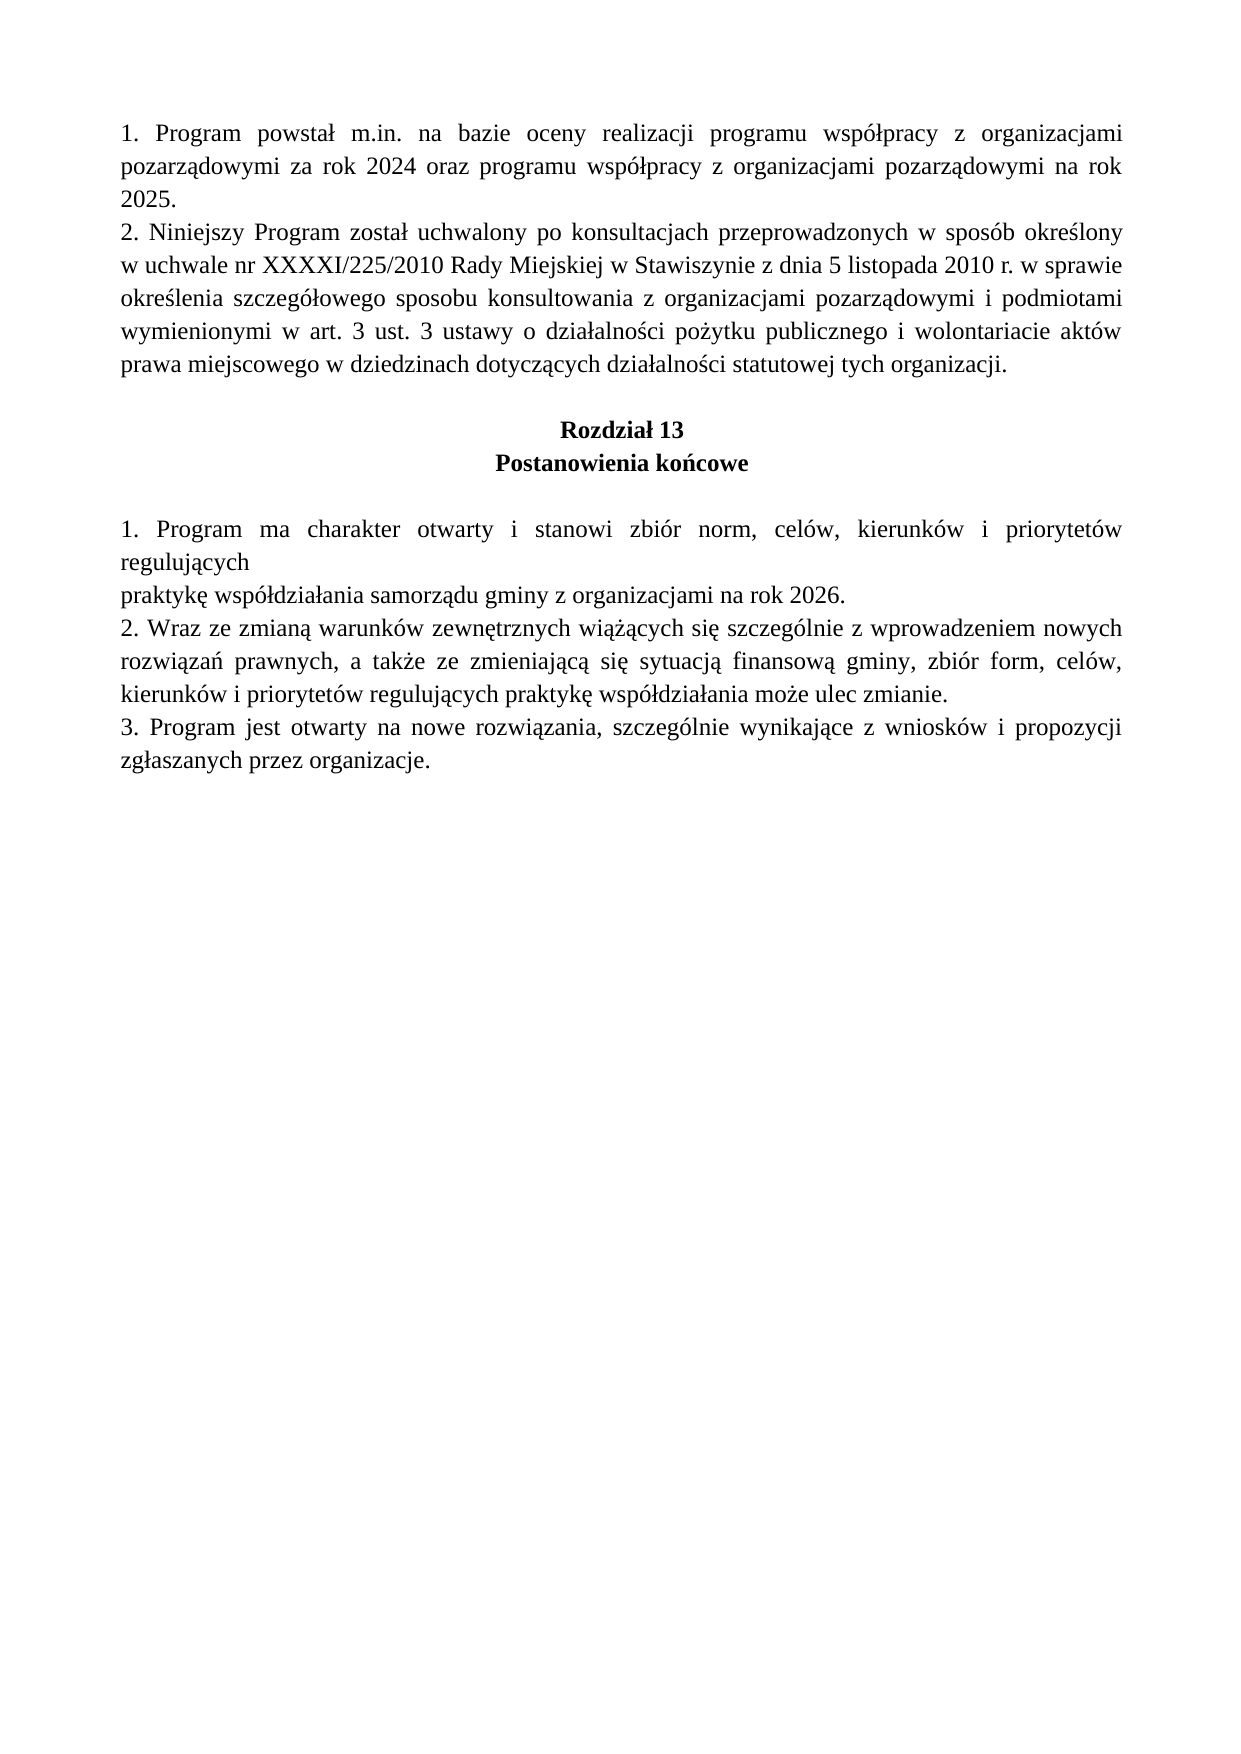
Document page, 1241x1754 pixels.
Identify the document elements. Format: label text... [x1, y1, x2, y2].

text praktykę współdziałania samorządu gminy z organizacjami na rok 2026. [120, 580, 1123, 609]
text Rozdział 13 [120, 415, 1123, 444]
text 1. Program ma charakter otwarty i stanowi zbiór norm, celów, kierunków i priorytetów regulujących [120, 514, 1123, 576]
text 3. Program jest otwarty na nowe rozwiązania, szczególnie wynikające z wniosków i propozycji zgłaszanych przez organizacje. [120, 712, 1123, 774]
text 1. Program powstał m.in. na bazie oceny realizacji programu współpracy z organizacjami pozarządowymi za rok 2024 oraz programu współpracy z organizacjami pozarządowymi na rok 2025. [120, 118, 1123, 213]
text 2. Niniejszy Program został uchwalony po konsultacjach przeprowadzonych w sposób określony w uchwale nr XXXXI/225/2010 Rady Miejskiej w Stawiszynie z dnia 5 listopada 2010 r. w sprawie określenia szczegółowego sposobu konsultowania z organizacjami pozarządowymi i podmiotami wymienionymi w art. 3 ust. 3 ustawy o działalności pożytku publicznego i wolontariacie aktów prawa miejscowego w dziedzinach dotyczących działalności statutowej tych organizacji. [120, 217, 1123, 378]
text 2. Wraz ze zmianą warunków zewnętrznych wiążących się szczególnie z wprowadzeniem nowych rozwiązań prawnych, a także ze zmieniającą się sytuacją finansową gminy, zbiór form, celów, kierunków i priorytetów regulujących praktykę współdziałania może ulec zmianie. [120, 613, 1123, 708]
text Postanowienia końcowe [120, 448, 1123, 477]
